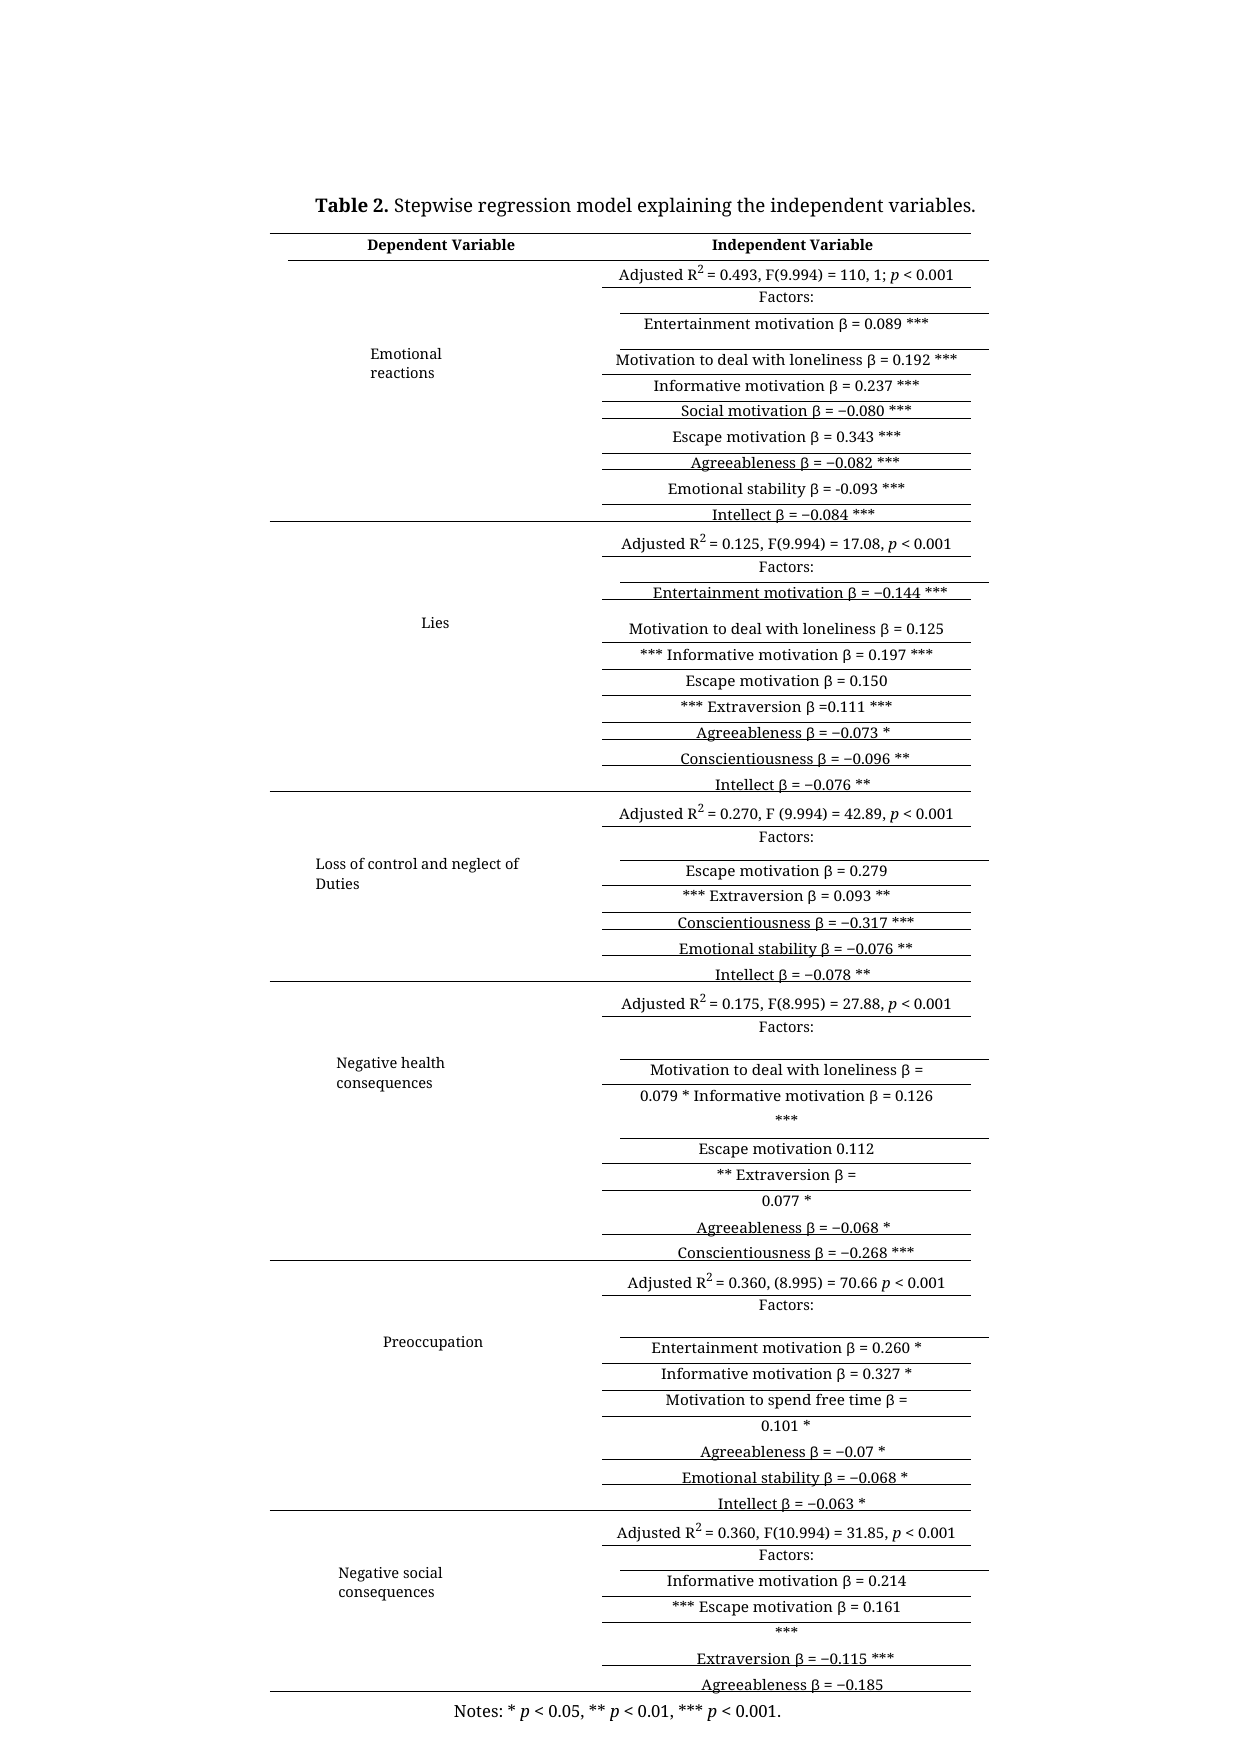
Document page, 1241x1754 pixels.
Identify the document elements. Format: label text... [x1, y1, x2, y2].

text Notes: * p < 0.05, ** p < 0.01, *** p < 0.001. [176, 1700, 1059, 1723]
text Emotional stability β = −0.076 ** [560, 938, 1012, 958]
text Loss of control and neglect of Duties [315, 854, 556, 894]
text Intellect β = −0.078 ** [269, 964, 1096, 984]
text Motivation to deal with loneliness β = 0.079 * Informative motivation β = 0.126 *** [632, 1059, 940, 1131]
text Informative motivation β = 0.214 *** Escape motivation β = 0.161 [662, 1571, 910, 1622]
text Agreeableness β = −0.07 * [487, 1441, 1086, 1462]
text Agreeableness β = −0.185 [146, 1675, 1094, 1695]
text Escape motivation 0.112 ** Extraversion β = [696, 1139, 877, 1190]
text Entertainment motivation β = −0.144 *** [476, 583, 1096, 603]
text Intellect β = −0.084 *** [269, 504, 1096, 525]
text Adjusted R2 = 0.175, F(8.995) = 27.88, p < 0.001 [476, 990, 1096, 1014]
text Adjusted R2 = 0.360, (8.995) = 70.66 p < 0.001 [476, 1269, 1096, 1292]
text Conscientiousness β = −0.268 *** [269, 1243, 1096, 1263]
text Conscientiousness β = −0.317 *** [560, 912, 1012, 932]
text Intellect β = −0.063 * [269, 1494, 1096, 1514]
text Escape motivation β = 0.279 *** Extraversion β = 0.093 ** [679, 860, 894, 906]
text Intellect β = −0.076 ** [269, 775, 1096, 794]
text Escape motivation β = 0.343 *** [602, 419, 971, 447]
text Agreeableness β = −0.068 * [539, 1217, 1033, 1237]
text *** [662, 1623, 910, 1642]
text Factors: [476, 554, 1096, 577]
text Adjusted R2 = 0.125, F(9.994) = 17.08, p < 0.001 [476, 530, 1096, 554]
text Conscientiousness β = −0.096 ** [476, 749, 1096, 768]
text Adjusted R2 = 0.270, F (9.994) = 42.89, p < 0.001 [476, 800, 1096, 824]
text Emotional stability β = −0.068 * [487, 1468, 1086, 1488]
text Motivation to deal with loneliness β = 0.125 *** Informative motivation β = 0.197 *** [626, 619, 946, 665]
text Emotional stability β = -0.093 *** [602, 470, 971, 499]
text 0.077 * [696, 1191, 877, 1211]
text Adjusted R2 = 0.493, F(9.994) = 110, 1; p < 0.001 [476, 261, 1096, 284]
text Social motivation β = −0.080 *** [602, 402, 971, 418]
text Factors: [476, 1014, 1096, 1036]
text Motivation to deal with loneliness β = 0.192 *** Informative motivation β = 0.237 *** [602, 349, 971, 395]
text Negative social consequences [338, 1564, 533, 1601]
text Agreeableness β = −0.082 *** [602, 454, 971, 469]
text Agreeableness β = −0.073 * [476, 722, 1096, 743]
text Escape motivation β = 0.150 *** Extraversion β =0.111 *** [679, 671, 894, 716]
text Adjusted R2 = 0.360, F(10.994) = 31.85, p < 0.001 [476, 1519, 1096, 1543]
text Preoccupation [146, 1332, 483, 1352]
text Factors: [476, 1292, 1096, 1315]
text Entertainment motivation β = 0.260 * Informative motivation β = 0.327 * Motivation to spend free time β = [651, 1338, 922, 1416]
text Factors: [476, 284, 1096, 307]
text 0.101 * [651, 1417, 922, 1436]
text Lies [146, 613, 449, 633]
text Table 2. Stepwise regression model explaining the independent variables. [315, 193, 1096, 218]
text Factors: [476, 824, 1096, 847]
text Factors: [476, 1543, 1096, 1564]
text Dependent Variable Independent Variable [367, 229, 1096, 254]
text Entertainment motivation β = 0.089 *** [476, 313, 1096, 333]
text Negative health consequences [336, 1053, 535, 1093]
text Extraversion β = −0.115 *** [537, 1648, 1035, 1669]
text Emotional reactions [370, 343, 501, 383]
